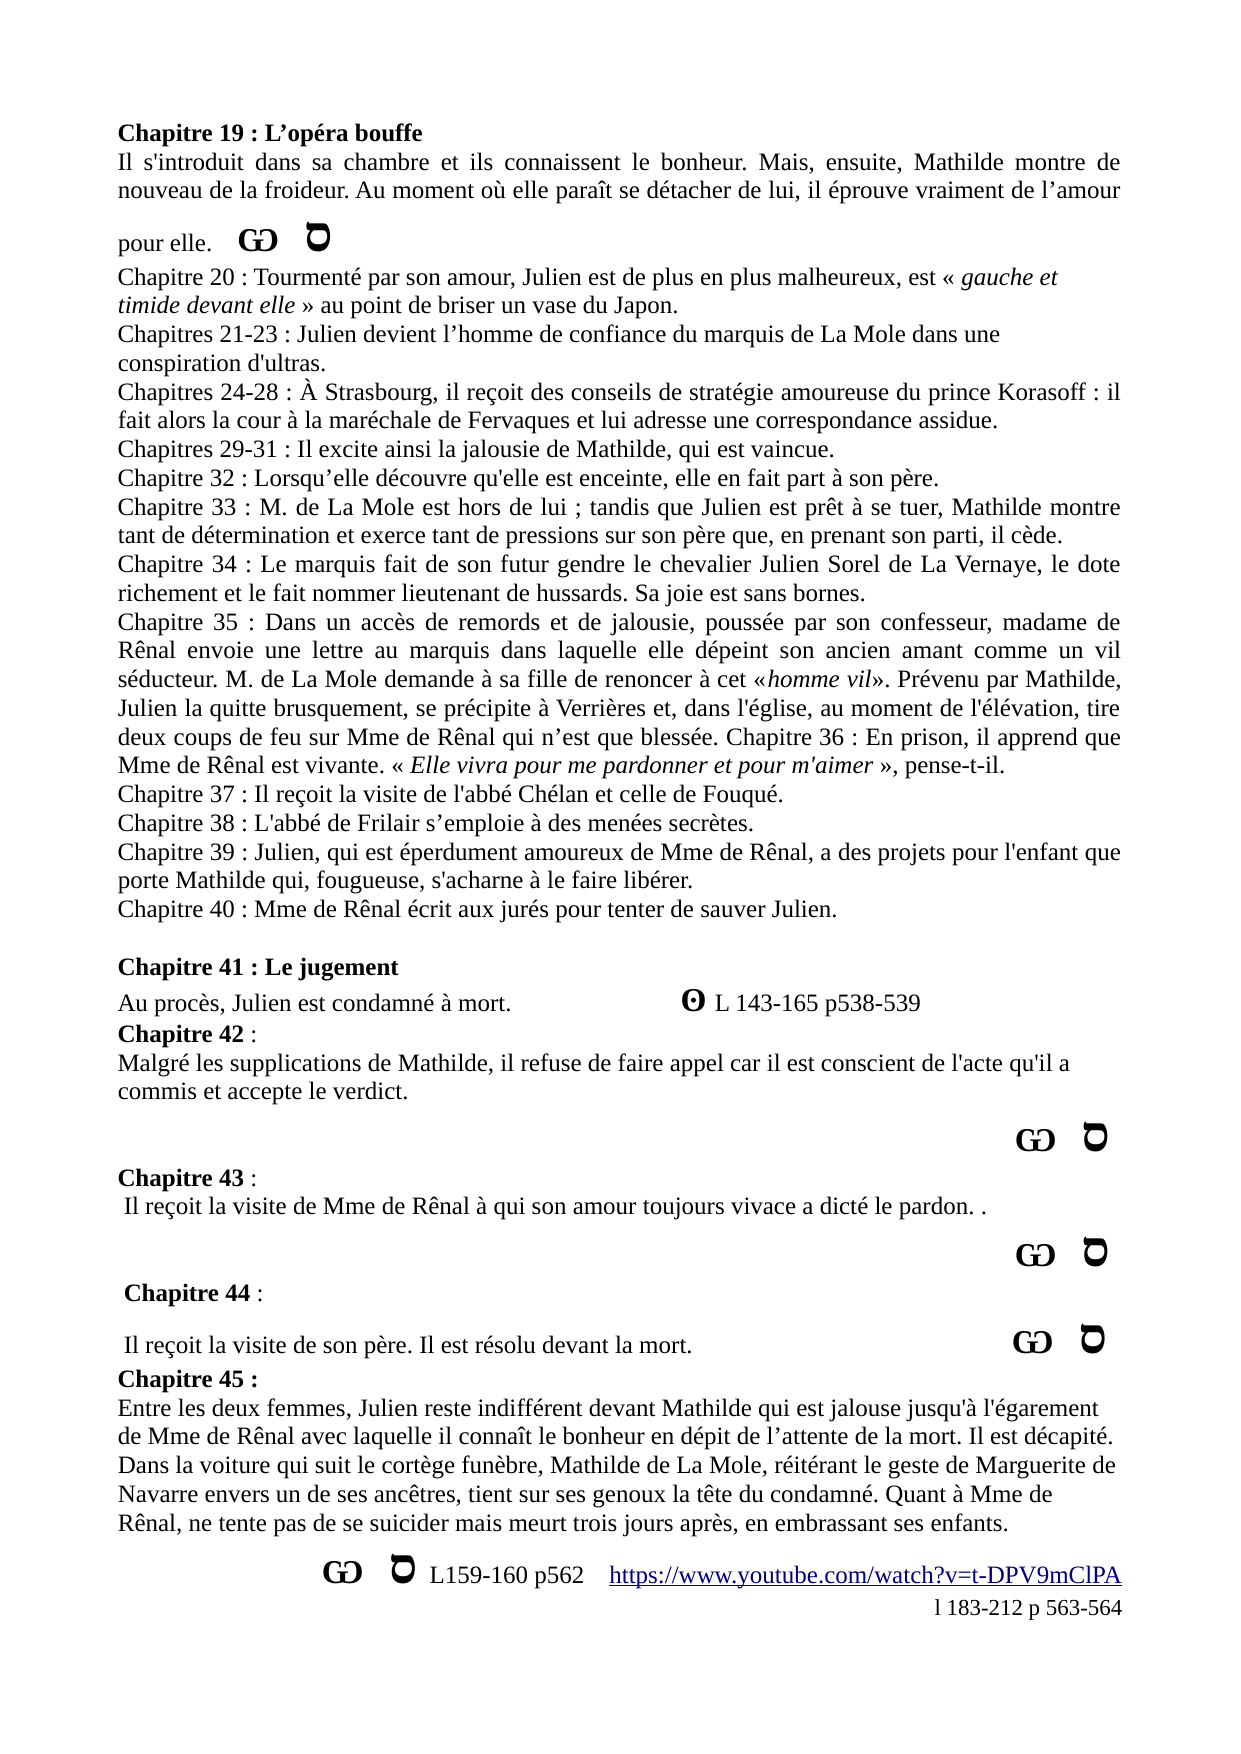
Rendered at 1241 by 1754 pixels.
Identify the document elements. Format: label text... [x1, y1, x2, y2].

text Ѡ ס [117, 1105, 1122, 1163]
text Chapitres 21-23 : Julien devient l’homme de confiance du marquis de La Mole dans une conspiration d'ultras. [117, 319, 1122, 377]
text Ѡ ס [117, 1220, 1122, 1278]
text Malgré les supplications de Mathilde, il refuse de faire appel car il est conscient de l'acte qu'il a commis et accepte le verdict. [117, 1048, 1122, 1105]
text Chapitre 33 : M. de La Mole est hors de lui ; tandis que Julien est prêt à se tuer, Mathilde montre tant de détermination et exerce tant de pressions sur son père que, en prenant son parti, il cède. [117, 492, 1122, 549]
text Chapitre 20 : Tourmenté par son amour, Julien est de plus en plus malheureux, est « gauche et timide devant elle » au point de briser un vase du Japon. [117, 262, 1122, 319]
text Chapitre 19 : L’opéra bouffe [117, 118, 1122, 147]
text Entre les deux femmes, Julien reste indifférent devant Mathilde qui est jalouse jusqu'à l'égarement de Mme de Rênal avec laquelle il connaît le bonheur en dépit de l’attente de la mort. Il est décapité. Dans la voiture qui suit le cortège funèbre, Mathilde de La Mole, réitérant le geste de Marguerite de Navarre envers un de ses ancêtres, tient sur ses genoux la tête du condamné. Quant à Mme de Rênal, ne tente pas de se suicider mais meurt trois jours après, en embrassant ses enfants. [117, 1393, 1122, 1536]
text Au procès, Julien est condamné à mort. ʘ L 143-165 p538-539 [117, 981, 1122, 1019]
text Il reçoit la visite de Mme de Rênal à qui son amour toujours vivace a dicté le pardon. . [117, 1191, 1122, 1220]
text l 183-212 p 563-564 [117, 1594, 1122, 1620]
text Chapitre 32 : Lorsqu’elle découvre qu'elle est enceinte, elle en fait part à son père. [117, 463, 1122, 492]
text Ѡ ס L159-160 p562 https://www.youtube.com/watch?v=t-DPV9mClPA [117, 1536, 1122, 1594]
text Chapitre 41 : Le jugement [117, 952, 1122, 981]
text Chapitre 38 : L'abbé de Frilair s’emploie à des menées secrètes. [117, 808, 1122, 837]
text Chapitres 24-28 : À Strasbourg, il reçoit des conseils de stratégie amoureuse du prince Korasoff : il fait alors la cour à la maréchale de Fervaques et lui adresse une correspondance assidue. [117, 377, 1122, 434]
text Chapitre 34 : Le marquis fait de son futur gendre le chevalier Julien Sorel de La Vernaye, le dote richement et le fait nommer lieutenant de hussards. Sa joie est sans bornes. [117, 549, 1122, 607]
text Chapitre 42 : [117, 1019, 1122, 1048]
text Chapitre 35 : Dans un accès de remords et de jalousie, poussée par son confesseur, madame de Rênal envoie une lettre au marquis dans laquelle elle dépeint son ancien amant comme un vil séducteur. M. de La Mole demande à sa fille de renoncer à cet «homme vil». Prévenu par Mathilde, Julien la quitte brusquement, se précipite à Verrières et, dans l'église, au moment de l'élévation, tire deux coups de feu sur Mme de Rênal qui n’est que blessée. Chapitre 36 : En prison, il apprend que Mme de Rênal est vivante. « Elle vivra pour me pardonner et pour m'aimer », pense-t-il. [117, 607, 1122, 779]
text Chapitre 39 : Julien, qui est éperdument amoureux de Mme de Rênal, a des projets pour l'enfant que porte Mathilde qui, fougueuse, s'acharne à le faire libérer. [117, 837, 1122, 894]
text Chapitre 45 : [117, 1364, 1122, 1393]
text Chapitre 40 : Mme de Rênal écrit aux jurés pour tenter de sauver Julien. [117, 894, 1122, 923]
text Chapitre 37 : Il reçoit la visite de l'abbé Chélan et celle de Fouqué. [117, 779, 1122, 808]
text Chapitre 44 : [117, 1278, 1122, 1306]
text Chapitres 29-31 : Il excite ainsi la jalousie de Mathilde, qui est vaincue. [117, 434, 1122, 463]
text Chapitre 43 : [117, 1163, 1122, 1191]
text Il s'introduit dans sa chambre et ils connaissent le bonheur. Mais, ensuite, Mathilde montre de nouveau de la froideur. Au moment où elle paraît se détacher de lui, il éprouve vraiment de l’amour pour elle. Ѡ ס [117, 147, 1122, 262]
text Il reçoit la visite de son père. Il est résolu devant la mort. Ѡ ס [117, 1306, 1122, 1364]
